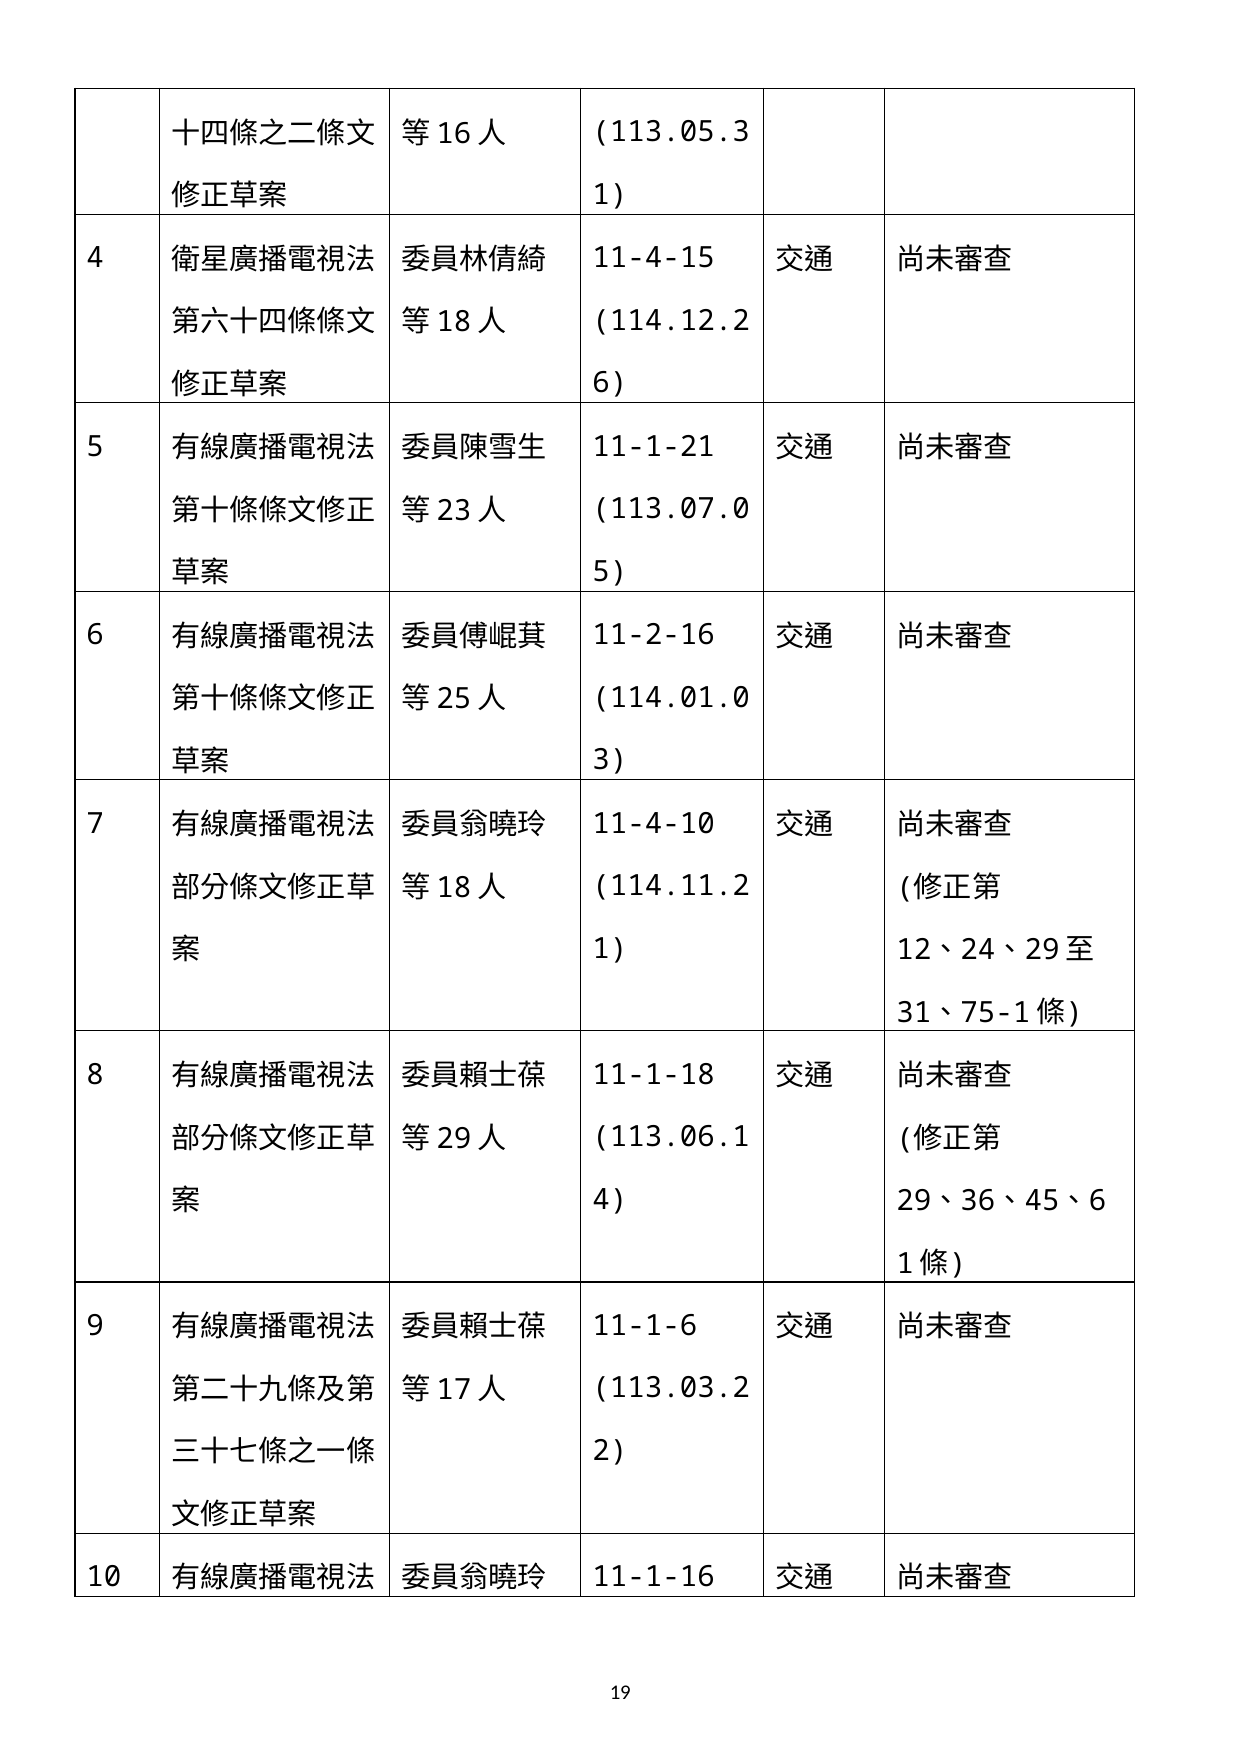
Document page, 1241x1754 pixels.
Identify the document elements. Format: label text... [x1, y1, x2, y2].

table_cell 委員賴士葆等29人 [390, 1031, 580, 1281]
table_cell 有線廣播電視法部分條文修正草案 [160, 780, 389, 1030]
table_cell 有線廣播電視法第十條條文修正草案 [160, 592, 389, 779]
table_cell 11-1-21 (113.07.05) [581, 403, 763, 591]
table_cell 5 [76, 403, 159, 591]
table_cell [885, 89, 1134, 214]
table_cell 交通 [764, 215, 884, 402]
table_cell 4 [76, 215, 159, 402]
table_cell 委員傅崐萁等25人 [390, 592, 580, 779]
table_cell 6 [76, 592, 159, 779]
table_cell 委員陳雪生等23人 [390, 403, 580, 591]
table_cell 11-1-16 [581, 1534, 763, 1596]
table_cell 交通 [764, 403, 884, 591]
table_cell [76, 89, 159, 214]
table_cell 尚未審查 (修正第12、24、29至31、75-1條) [885, 780, 1134, 1030]
table_cell 有線廣播電視法第二十九條及第三十七條之一條文修正草案 [160, 1283, 389, 1532]
table_cell 有線廣播電視法第十條條文修正草案 [160, 403, 389, 591]
table_cell 11-1-18 (113.06.14) [581, 1031, 763, 1281]
table_cell (113.05.31) [581, 89, 763, 214]
table_cell 8 [76, 1031, 159, 1281]
table_cell [764, 89, 884, 214]
table_cell 交通 [764, 1031, 884, 1281]
table_cell 有線廣播電視法部分條文修正草案 [160, 1031, 389, 1281]
table_cell 尚未審查 [885, 1534, 1134, 1596]
table_cell 11-4-10 (114.11.21) [581, 780, 763, 1030]
table_cell 交通 [764, 780, 884, 1030]
table_cell 尚未審查 [885, 215, 1134, 402]
table_cell 尚未審查 [885, 403, 1134, 591]
table_cell 7 [76, 780, 159, 1030]
table_cell 尚未審查 (修正第29、36、45、61條) [885, 1031, 1134, 1281]
table_cell 11-1-6 (113.03.22) [581, 1283, 763, 1532]
table_cell 10 [76, 1534, 159, 1596]
table_cell 交通 [764, 592, 884, 779]
table_cell 11-2-16 (114.01.03) [581, 592, 763, 779]
table_cell 交通 [764, 1534, 884, 1596]
table_cell 等16人 [390, 89, 580, 214]
table_cell 11-4-15 (114.12.26) [581, 215, 763, 402]
table_cell 委員賴士葆等17人 [390, 1283, 580, 1532]
table_cell 9 [76, 1283, 159, 1532]
table_cell 衛星廣播電視法第六十四條條文修正草案 [160, 215, 389, 402]
table_cell 委員林倩綺等18人 [390, 215, 580, 402]
table_cell 有線廣播電視法 [160, 1534, 389, 1596]
table_cell 交通 [764, 1283, 884, 1532]
table_cell 委員翁曉玲 [390, 1534, 580, 1596]
table_cell 尚未審查 [885, 1283, 1134, 1532]
table_cell 十四條之二條文修正草案 [160, 89, 389, 214]
table_cell 尚未審查 [885, 592, 1134, 779]
table_cell 委員翁曉玲等18人 [390, 780, 580, 1030]
